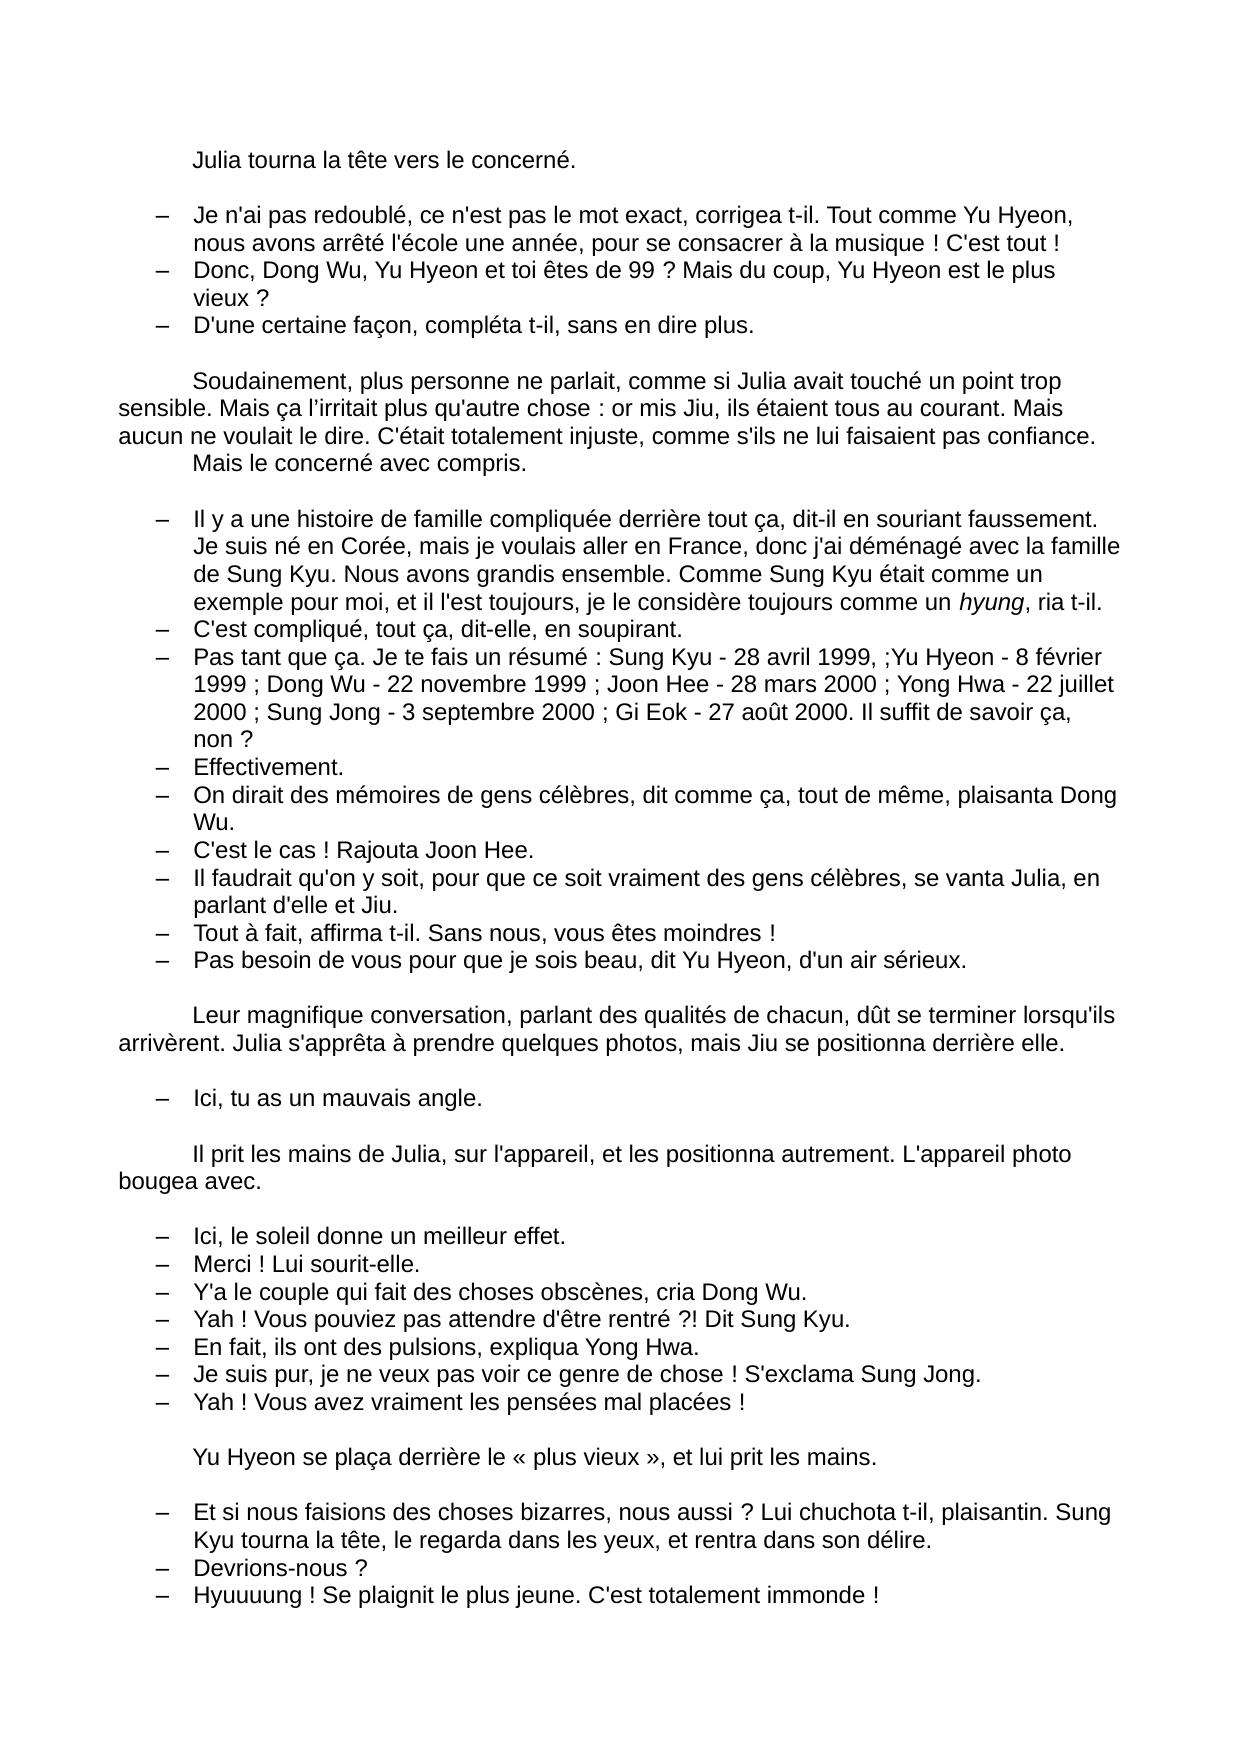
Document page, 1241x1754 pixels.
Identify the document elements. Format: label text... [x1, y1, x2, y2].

list Tout à fait, affirma t-il. Sans nous, vous êtes moindres ! [156, 919, 1122, 946]
text Soudainement, plus personne ne parlait, comme si Julia avait touché un point trop sensible. Mais ça l’irritait plus qu'autre chose : or mis Jiu, ils étaient tous au courant. Mais aucun ne voulait le dire. C'était totalement injuste, comme s'ils ne lui faisaient pas confiance. [118, 367, 1122, 449]
list Je suis pur, je ne veux pas voir ce genre de chose ! S'exclama Sung Jong. [156, 1360, 1122, 1388]
list Et si nous faisions des choses bizarres, nous aussi ? Lui chuchota t-il, plaisantin. Sung Kyu tourna la tête, le regarda dans les yeux, et rentra dans son délire. [156, 1498, 1122, 1553]
list Pas tant que ça. Je te fais un résumé : Sung Kyu - 28 avril 1999, ;Yu Hyeon - 8 février 1999 ; Dong Wu - 22 novembre 1999 ; Joon Hee - 28 mars 2000 ; Yong Hwa - 22 juillet 2000 ; Sung Jong - 3 septembre 2000 ; Gi Eok - 27 août 2000. Il suffit de savoir ça, non ? [156, 643, 1122, 753]
text Il prit les mains de Julia, sur l'appareil, et les positionna autrement. L'appareil photo bougea avec. [118, 1139, 1122, 1195]
list Yah ! Vous pouviez pas attendre d'être rentré ?! Dit Sung Kyu. [156, 1305, 1122, 1333]
list Yah ! Vous avez vraiment les pensées mal placées ! [156, 1388, 1122, 1416]
list Effectivement. [156, 753, 1122, 781]
list On dirait des mémoires de gens célèbres, dit comme ça, tout de même, plaisanta Dong Wu. [156, 781, 1122, 836]
list Pas besoin de vous pour que je sois beau, dit Yu Hyeon, d'un air sérieux. [156, 946, 1122, 974]
text Leur magnifique conversation, parlant des qualités de chacun, dût se terminer lorsqu'ils arrivèrent. Julia s'apprêta à prendre quelques photos, mais Jiu se positionna derrière elle. [118, 1001, 1122, 1057]
list Donc, Dong Wu, Yu Hyeon et toi êtes de 99 ? Mais du coup, Yu Hyeon est le plus vieux ? [156, 256, 1122, 311]
list C'est le cas ! Rajouta Joon Hee. [156, 836, 1122, 863]
list D'une certaine façon, compléta t-il, sans en dire plus. [156, 311, 1122, 339]
list Y'a le couple qui fait des choses obscènes, cria Dong Wu. [156, 1277, 1122, 1305]
text Julia tourna la tête vers le concerné. [118, 146, 1122, 173]
list Ici, tu as un mauvais angle. [156, 1084, 1122, 1112]
list Je n'ai pas redoublé, ce n'est pas le mot exact, corrigea t-il. Tout comme Yu Hyeon, nous avons arrêté l'école une année, pour se consacrer à la musique ! C'est tout ! [156, 201, 1122, 256]
list C'est compliqué, tout ça, dit-elle, en soupirant. [156, 615, 1122, 643]
list En fait, ils ont des pulsions, expliqua Yong Hwa. [156, 1333, 1122, 1360]
text Mais le concerné avec compris. [118, 449, 1122, 477]
list Il y a une histoire de famille compliquée derrière tout ça, dit-il en souriant faussement. Je suis né en Corée, mais je voulais aller en France, donc j'ai déménagé avec la famille de Sung Kyu. Nous avons grandis ensemble. Comme Sung Kyu était comme un exemple pour moi, et il l'est toujours, je le considère toujours comme un hyung, ria t-il. [156, 504, 1122, 615]
list Hyuuuung ! Se plaignit le plus jeune. C'est totalement immonde ! [156, 1581, 1122, 1609]
text Yu Hyeon se plaça derrière le « plus vieux », et lui prit les mains. [118, 1443, 1122, 1471]
list Il faudrait qu'on y soit, pour que ce soit vraiment des gens célèbres, se vanta Julia, en parlant d'elle et Jiu. [156, 863, 1122, 919]
list Merci ! Lui sourit-elle. [156, 1250, 1122, 1277]
list Devrions-nous ? [156, 1553, 1122, 1581]
list Ici, le soleil donne un meilleur effet. [156, 1222, 1122, 1250]
